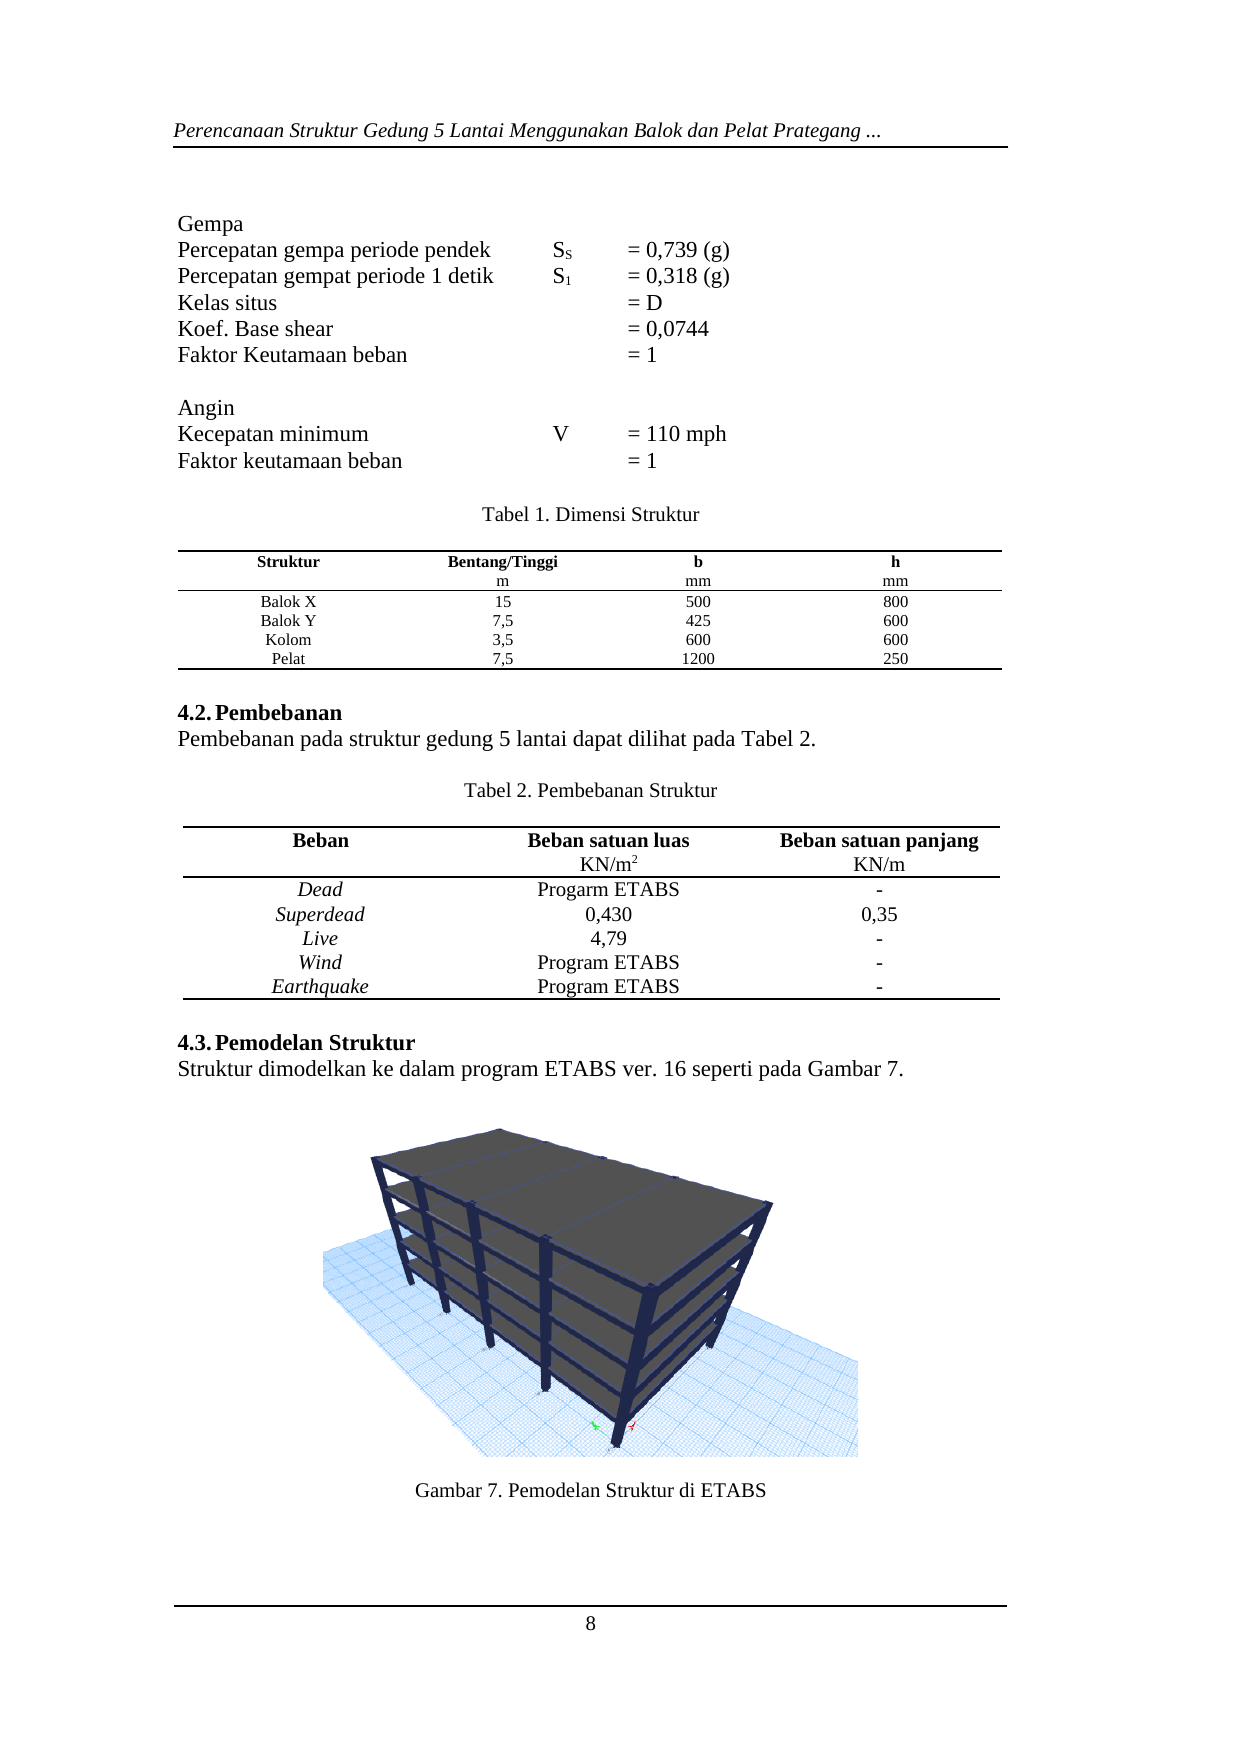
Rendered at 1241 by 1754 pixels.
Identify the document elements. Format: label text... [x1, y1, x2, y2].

table_header Struktur [178, 552, 398, 590]
table_cell Superdead [183, 901, 459, 926]
table_cell Earthquake [183, 974, 459, 998]
list Pemodelan Struktur [177, 1028, 1004, 1055]
list Faktor keutamaan beban = 1 [177, 447, 1004, 473]
table_cell Balok Y [178, 611, 398, 630]
table_header h mm [789, 552, 1002, 590]
table_cell - [759, 926, 1000, 949]
table_cell 15 [399, 591, 607, 611]
table_cell Program ETABS [459, 974, 758, 998]
table_cell 600 [789, 630, 1002, 649]
table_cell 250 [789, 649, 1002, 668]
table_cell 800 [789, 591, 1002, 611]
list Angin [177, 394, 1004, 420]
table_cell Kolom [178, 630, 398, 649]
table_cell Dead [183, 878, 459, 901]
table_header Beban satuan panjang KN/m [759, 828, 1000, 876]
table_cell 7,5 [399, 611, 607, 630]
table_cell 425 [607, 611, 789, 630]
list Pembebanan pada struktur gedung 5 lantai dapat dilihat pada Tabel 2. [176, 725, 1004, 752]
picture [323, 1107, 859, 1457]
table_cell 500 [607, 591, 789, 611]
list Koef. Base shear = 0,0744 [177, 315, 1004, 341]
list Pembebanan [177, 699, 1004, 725]
list Tabel 2. Pembebanan Struktur [176, 778, 1004, 802]
table_header Bentang/Tinggi m [399, 552, 607, 590]
table_cell 0,35 [759, 901, 1000, 926]
table_cell Wind [183, 950, 459, 974]
table_cell - [759, 950, 1000, 974]
table_cell 3,5 [399, 630, 607, 649]
table_cell Pelat [178, 649, 398, 668]
list Faktor Keutamaan beban = 1 [177, 341, 1004, 368]
table_cell 7,5 [399, 649, 607, 668]
table_cell 600 [607, 630, 789, 649]
table_header Beban satuan luas KN/m2 [459, 828, 758, 876]
list Percepatan gempa periode pendek SS = 0,739 (g) [177, 236, 1004, 262]
list Gempa [177, 209, 1004, 236]
table_cell 4,79 [459, 926, 758, 949]
list Kelas situs = D [177, 289, 1004, 315]
text Tabel 1. Dimensi Struktur [177, 502, 1004, 526]
text Gambar 7. Pemodelan Struktur di ETABS [177, 1478, 1004, 1502]
table_cell 0,430 [459, 901, 758, 926]
table_cell Live [183, 926, 459, 949]
table_header Beban [183, 828, 459, 876]
table_cell Progarm ETABS [459, 878, 758, 901]
table_cell 600 [789, 611, 1002, 630]
list Percepatan gempat periode 1 detik S1 = 0,318 (g) [177, 262, 1004, 289]
table_cell Balok X [178, 591, 398, 611]
list Kecepatan minimum V = 110 mph [177, 420, 1004, 447]
table_cell 1200 [607, 649, 789, 668]
table_cell - [759, 878, 1000, 901]
text Struktur dimodelkan ke dalam program ETABS ver. 16 seperti pada Gambar 7. [177, 1055, 1004, 1081]
table_cell Program ETABS [459, 950, 758, 974]
table_header b mm [607, 552, 789, 590]
table_cell - [759, 974, 1000, 998]
